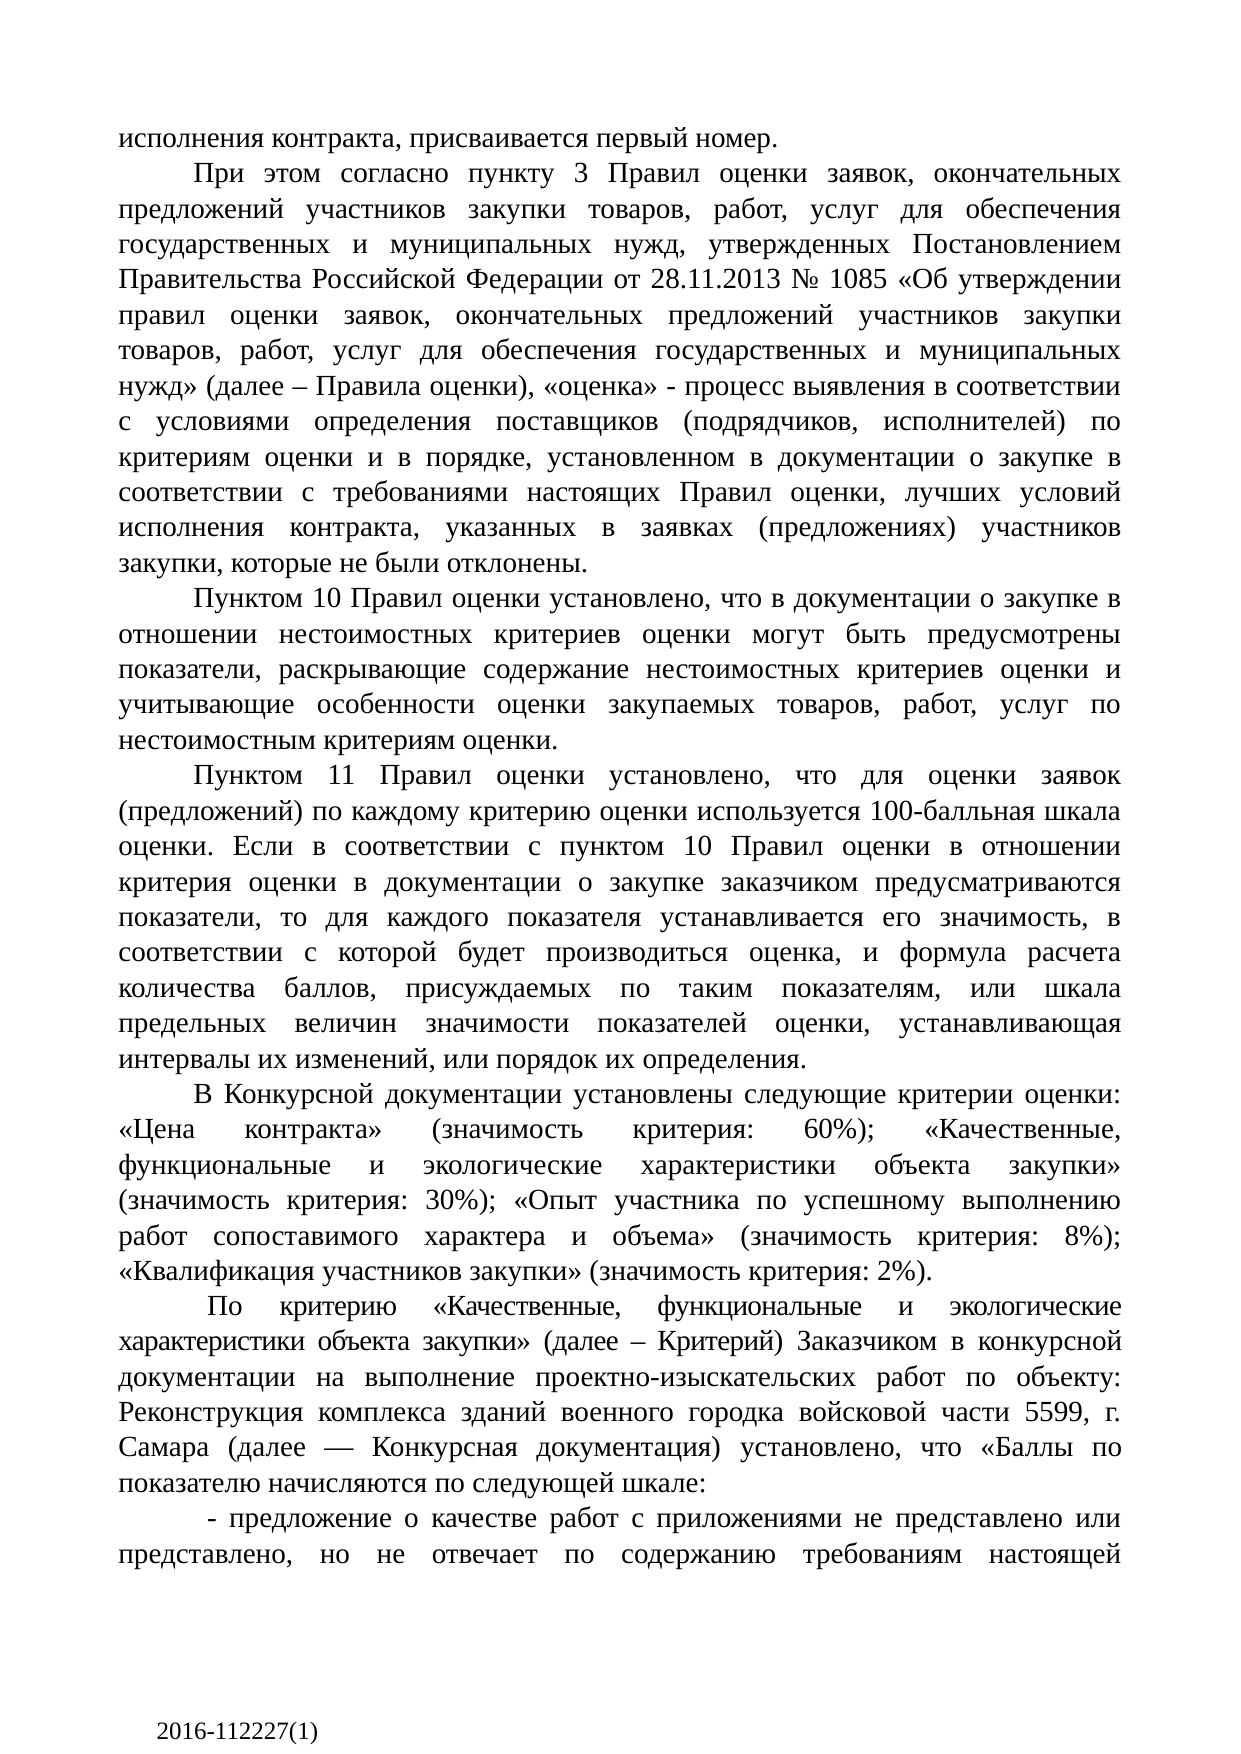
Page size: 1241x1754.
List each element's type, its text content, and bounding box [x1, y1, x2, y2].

text В Конкурсной документации установлены следующие критерии оценки: «Цена контракта» (значимость критерия: 60%); «Качественные, функциональные и экологические характеристики объекта закупки» (значимость критерия: 30%); «Опыт участника по успешному выполнению работ сопоставимого характера и объема» (значимость критерия: 8%); «Квалификация участников закупки» (значимость критерия: 2%). [118, 1074, 1122, 1287]
text Пунктом 11 Правил оценки установлено, что для оценки заявок (предложений) по каждому критерию оценки используется 100-балльная шкала оценки. Если в соответствии с пунктом 10 Правил оценки в отношении критерия оценки в документации о закупке заказчиком предусматриваются показатели, то для каждого показателя устанавливается его значимость, в соответствии с которой будет производиться оценка, и формула расчета количества баллов, присуждаемых по таким показателям, или шкала предельных величин значимости показателей оценки, устанавливающая интервалы их изменений, или порядок их определения. [118, 756, 1122, 1074]
text По критерию «Качественные, функциональные и экологические характеристики объекта закупки» (далее – Критерий) Заказчиком в конкурсной документации на выполнение проектно-изыскательских работ по объекту: Реконструкция комплекса зданий военного городка войсковой части 5599, г. Самара (далее — Конкурсная документация) установлено, что «Баллы по показателю начисляются по следующей шкале: [118, 1287, 1122, 1499]
text исполнения контракта, присваивается первый номер. [118, 118, 1122, 153]
text Пунктом 10 Правил оценки установлено, что в документации о закупке в отношении нестоимостных критериев оценки могут быть предусмотрены показатели, раскрывающие содержание нестоимостных критериев оценки и учитывающие особенности оценки закупаемых товаров, работ, услуг по нестоимостным критериям оценки. [118, 578, 1122, 756]
text При этом согласно пункту 3 Правил оценки заявок, окончательных предложений участников закупки товаров, работ, услуг для обеспечения государственных и муниципальных нужд, утвержденных Постановлением Правительства Российской Федерации от 28.11.2013 № 1085 «Об утверждении правил оценки заявок, окончательных предложений участников закупки товаров, работ, услуг для обеспечения государственных и муниципальных нужд» (далее – Правила оценки), «оценка» - процесс выявления в соответствии с условиями определения поставщиков (подрядчиков, исполнителей) по критериям оценки и в порядке, установленном в документации о закупке в соответствии с требованиями настоящих Правил оценки, лучших условий исполнения контракта, указанных в заявках (предложениях) участников закупки, которые не были отклонены. [118, 153, 1122, 578]
text - предложение о качестве работ с приложениями не представлено или представлено, но не отвечает по содержанию требованиям настоящей [118, 1499, 1122, 1570]
